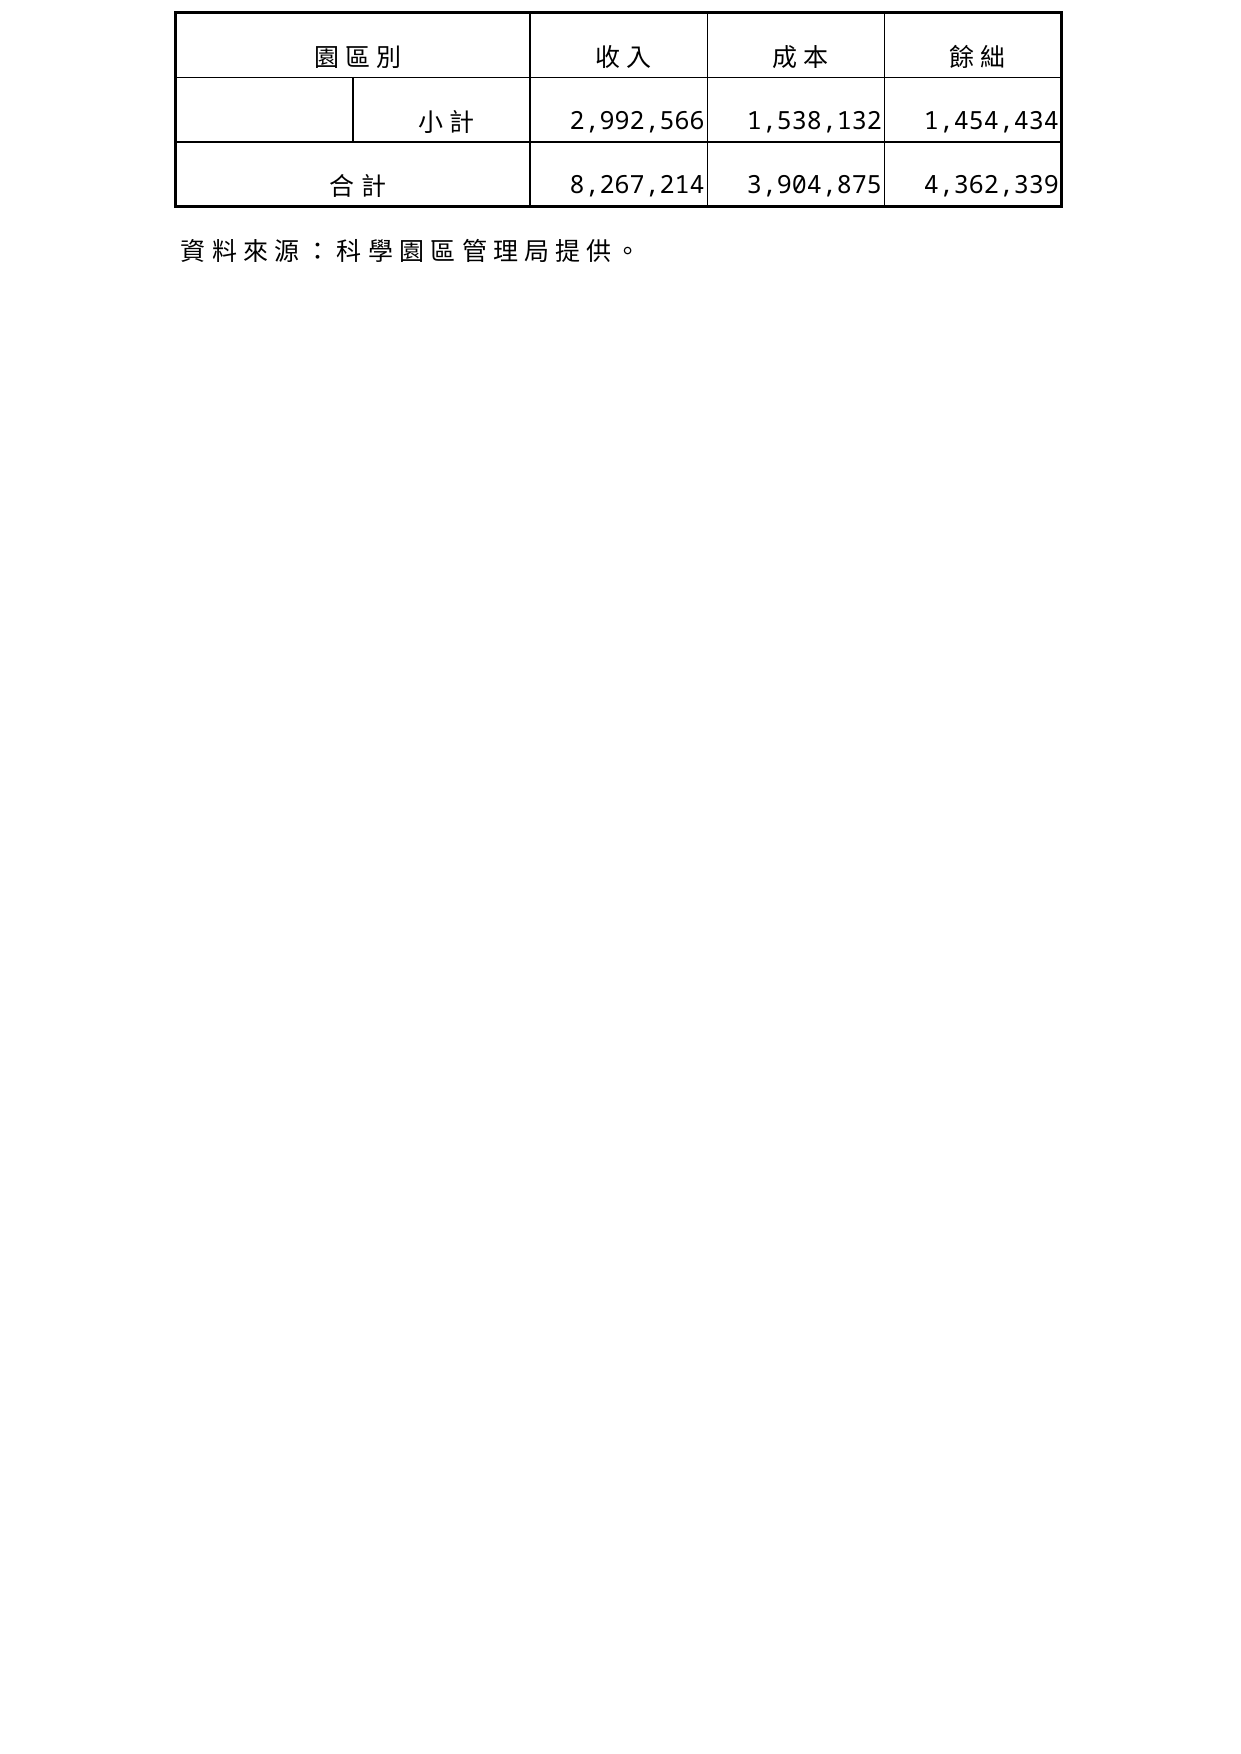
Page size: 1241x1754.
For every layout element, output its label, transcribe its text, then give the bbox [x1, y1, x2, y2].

table_cell 小計 [354, 78, 529, 141]
table_cell 合計 [177, 143, 529, 205]
table_cell 3,904,875 [708, 143, 884, 205]
table_cell 8,267,214 [531, 143, 707, 205]
table_header 收入 [531, 14, 707, 77]
table_cell 2,992,566 [531, 78, 707, 141]
table_cell [177, 78, 352, 141]
table_cell 1,538,132 [708, 78, 884, 141]
table_header 餘絀 [885, 14, 1060, 77]
table_header 園區別 [177, 14, 529, 77]
table_header 成本 [708, 14, 884, 77]
table_cell 4,362,339 [885, 143, 1060, 205]
text 資料來源：科學園區管理局提供。 [177, 208, 1063, 271]
table_cell 1,454,434 [885, 78, 1060, 141]
